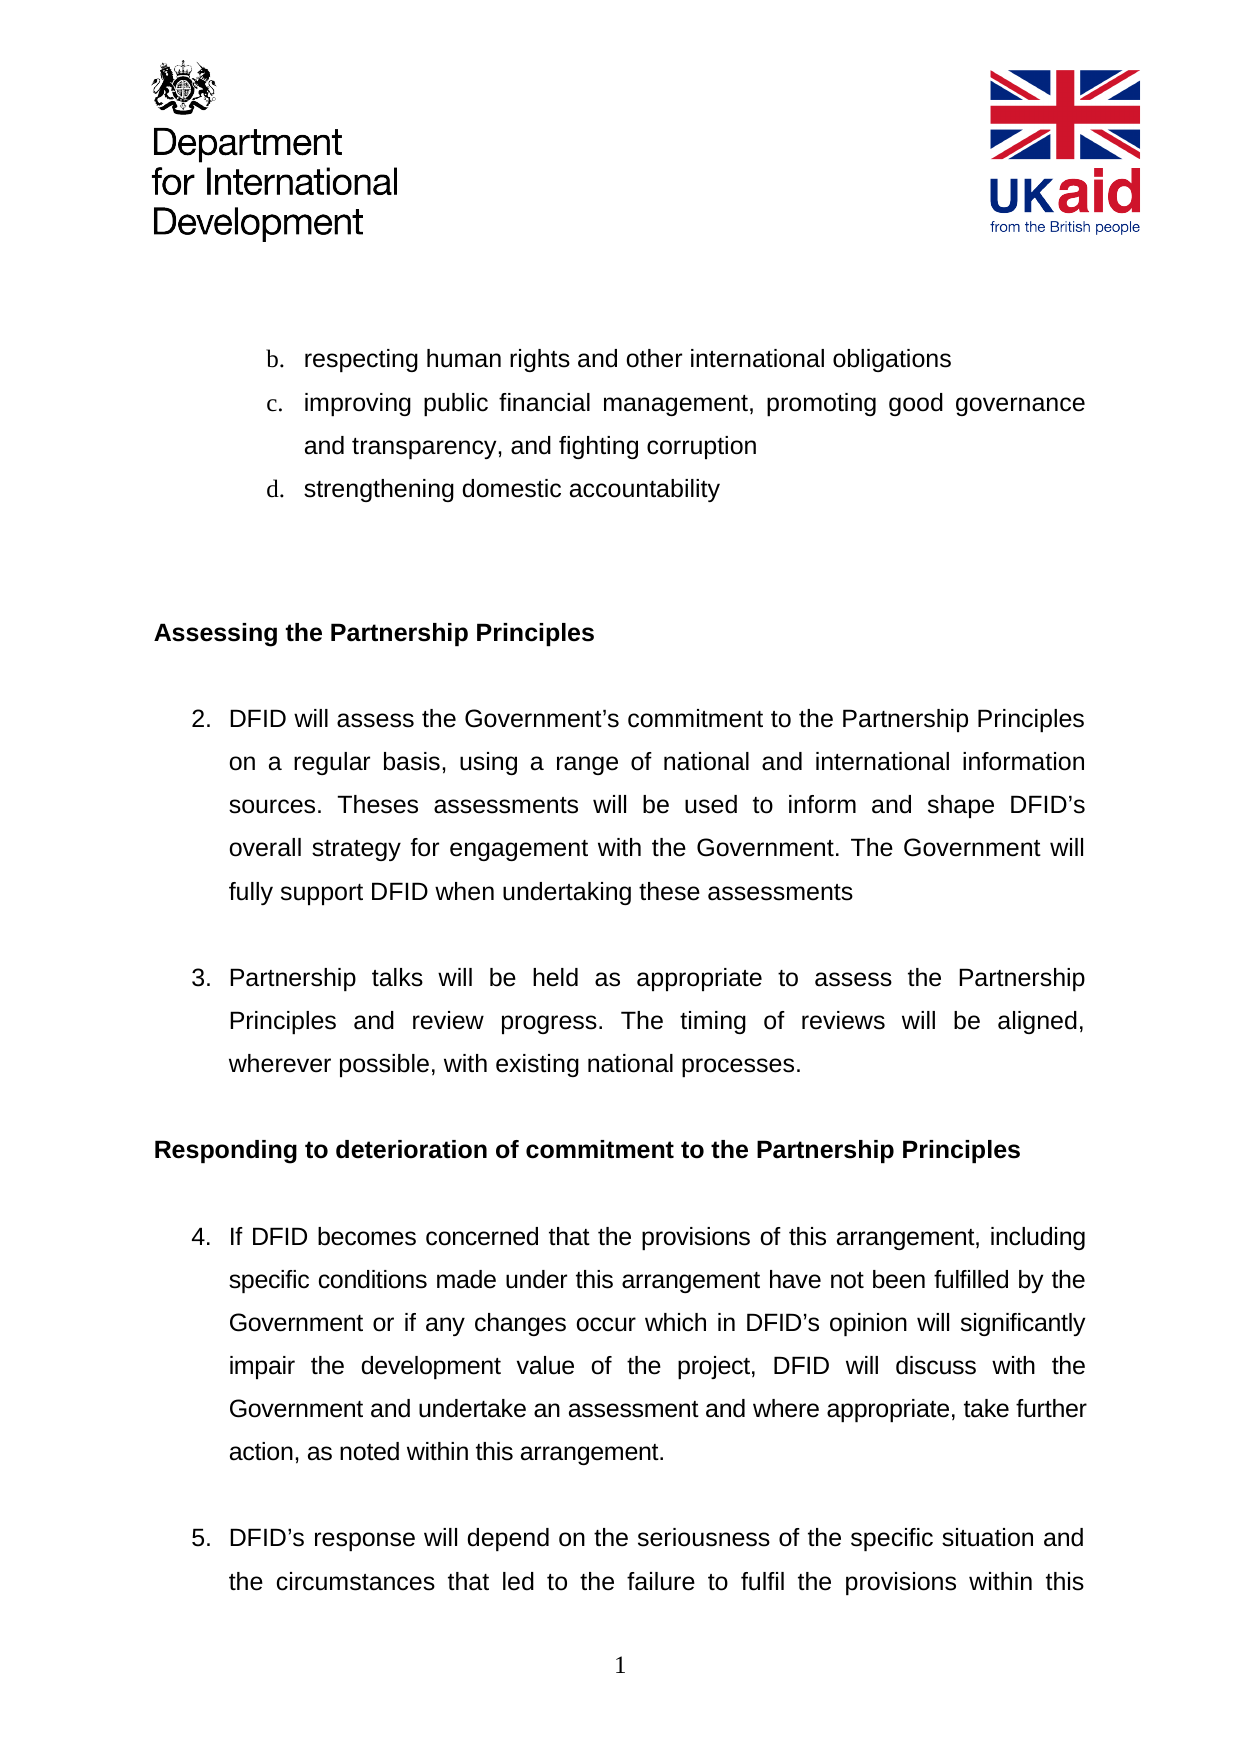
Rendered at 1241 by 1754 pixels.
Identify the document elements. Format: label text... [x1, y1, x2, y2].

list If DFID becomes concerned that the provisions of this arrangement, including specific conditions made under this arrangement have not been fulfilled by the Government or if any changes occur which in DFID’s opinion will significantly impair the development value of the project, DFID will discuss with the Government and undertake an assessment and where appropriate, take further action, as noted within this arrangement. [191, 1222, 1087, 1466]
list DFID will assess the Government’s commitment to the Partnership Principles on a regular basis, using a range of national and international information sources. Theses assessments will be used to inform and shape DFID’s overall strategy for engagement with the Government. The Government will fully support DFID when undertaking these assessments [191, 704, 1087, 905]
list DFID’s response will depend on the seriousness of the specific situation and the circumstances that led to the failure to fulfil the provisions within this [191, 1523, 1087, 1595]
list Partnership talks will be held as appropriate to assess the Partnership Principles and review progress. The timing of reviews will be aligned, wherever possible, with existing national processes. [191, 963, 1087, 1078]
text Responding to deterioration of commitment to the Partnership Principles [153, 1135, 1087, 1164]
list improving public financial management, promoting good governance and transparency, and fighting corruption [266, 388, 1087, 459]
list respecting human rights and other international obligations [266, 344, 1087, 373]
text Assessing the Partnership Principles [153, 618, 1087, 647]
list strengthening domestic accountability [266, 474, 1087, 503]
